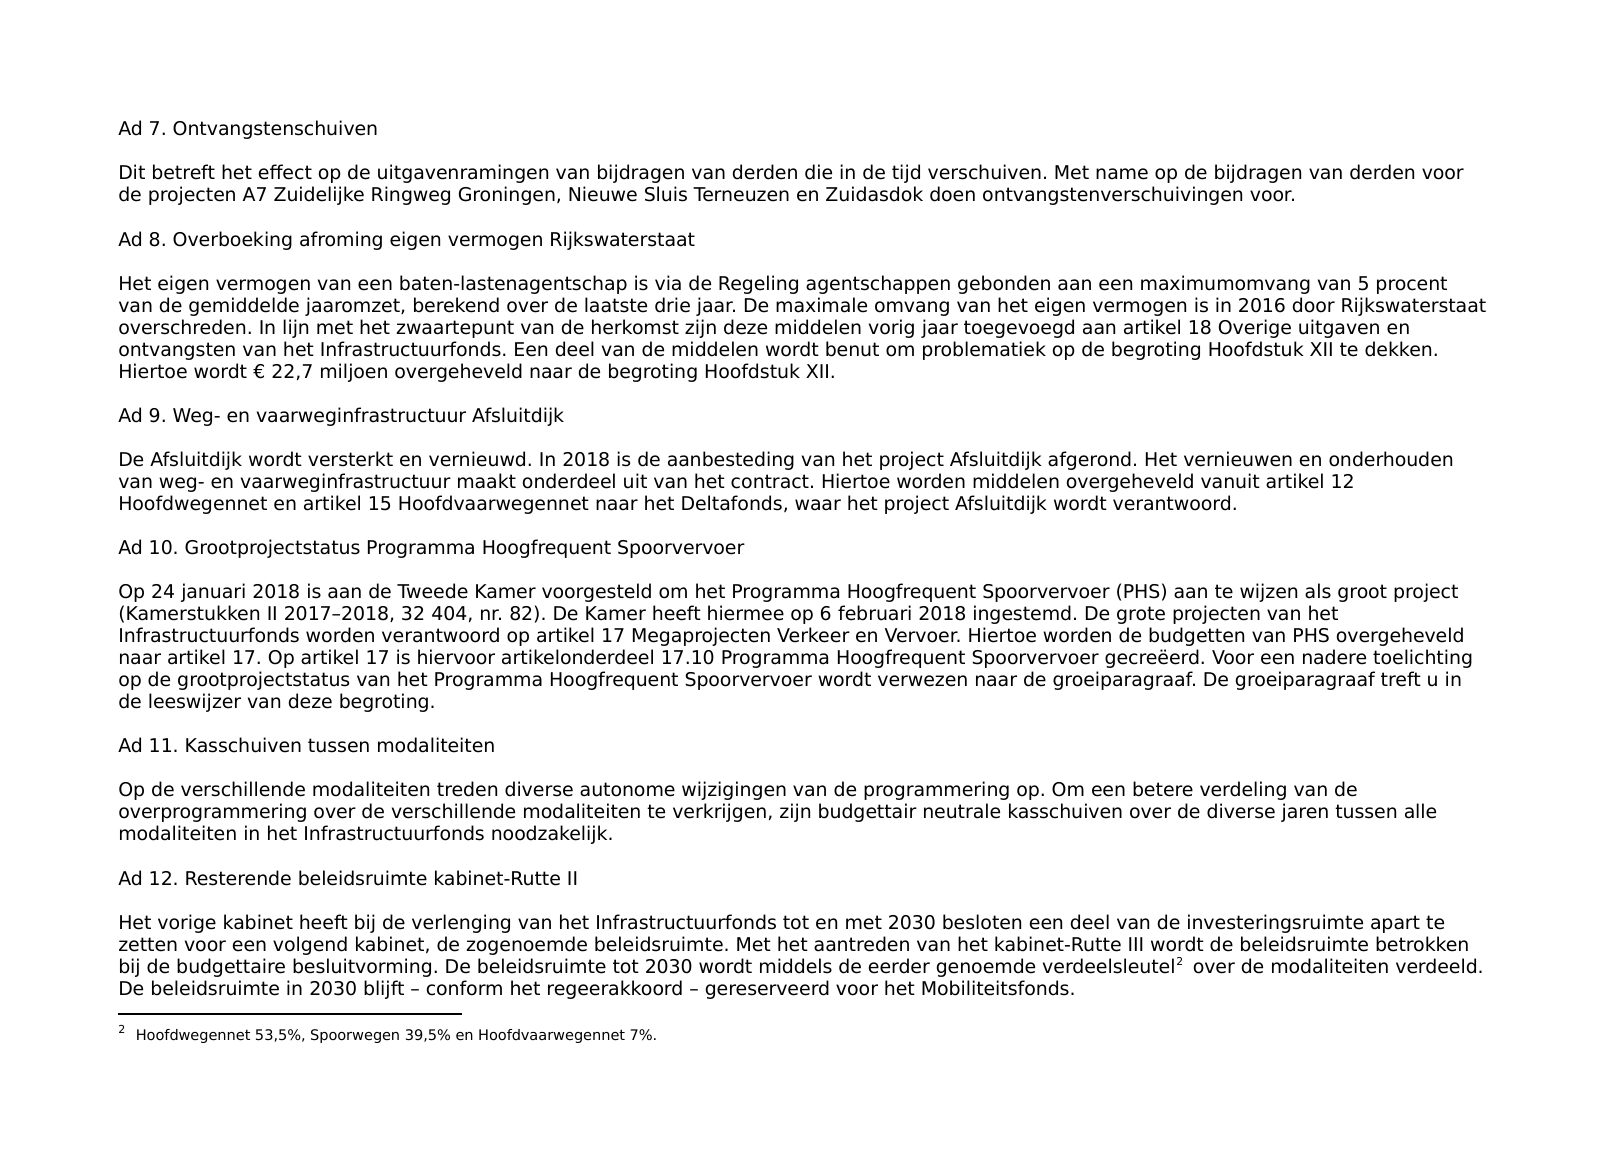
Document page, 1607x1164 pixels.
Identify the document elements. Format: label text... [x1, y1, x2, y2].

text Hoofdwegennet 53,5%, Spoorwegen 39,5% en Hoofdvaarwegennet 7%. [118, 1023, 1488, 1045]
subtitle Ad 7. Ontvangstenschuiven [118, 118, 1488, 140]
subtitle Ad 10. Grootprojectstatus Programma Hoogfrequent Spoorvervoer [118, 537, 1488, 559]
text Op de verschillende modaliteiten treden diverse autonome wijzigingen van de programmering op. Om een betere verdeling van de overprogrammering over de verschillende modaliteiten te verkrijgen, zijn budgettair neutrale kasschuiven over de diverse jaren tussen alle modaliteiten in het Infrastructuurfonds noodzakelijk. [118, 779, 1488, 845]
subtitle Ad 9. Weg- en vaarweginfrastructuur Afsluitdijk [118, 405, 1488, 427]
subtitle Ad 11. Kasschuiven tussen modaliteiten [118, 735, 1488, 757]
text Dit betreft het effect op de uitgavenramingen van bijdragen van derden die in de tijd verschuiven. Met name op de bijdragen van derden voor de projecten A7 Zuidelijke Ringweg Groningen, Nieuwe Sluis Terneuzen en Zuidasdok doen ontvangstenverschuivingen voor. [118, 162, 1488, 206]
text De Afsluitdijk wordt versterkt en vernieuwd. In 2018 is de aanbesteding van het project Afsluitdijk afgerond. Het vernieuwen en onderhouden van weg- en vaarweginfrastructuur maakt onderdeel uit van het contract. Hiertoe worden middelen overgeheveld vanuit artikel 12 Hoofdwegennet en artikel 15 Hoofdvaarwegennet naar het Deltafonds, waar het project Afsluitdijk wordt verantwoord. [118, 449, 1488, 515]
text Op 24 januari 2018 is aan de Tweede Kamer voorgesteld om het Programma Hoogfrequent Spoorvervoer (PHS) aan te wijzen als groot project (Kamerstukken II 2017–2018, 32 404, nr. 82). De Kamer heeft hiermee op 6 februari 2018 ingestemd. De grote projecten van het Infrastructuurfonds worden verantwoord op artikel 17 Megaprojecten Verkeer en Vervoer. Hiertoe worden de budgetten van PHS overgeheveld naar artikel 17. Op artikel 17 is hiervoor artikelonderdeel 17.10 Programma Hoogfrequent Spoorvervoer gecreëerd. Voor een nadere toelichting op de grootprojectstatus van het Programma Hoogfrequent Spoorvervoer wordt verwezen naar de groeiparagraaf. De groeiparagraaf treft u in de leeswijzer van deze begroting. [118, 581, 1488, 713]
text Het vorige kabinet heeft bij de verlenging van het Infrastructuurfonds tot en met 2030 besloten een deel van de investeringsruimte apart te zetten voor een volgend kabinet, de zogenoemde beleidsruimte. Met het aantreden van het kabinet-Rutte III wordt de beleidsruimte betrokken bij de budgettaire besluitvorming. De beleidsruimte tot 2030 wordt middels de eerder genoemde verdeelsleutel over de modaliteiten verdeeld. De beleidsruimte in 2030 blijft – conform het regeerakkoord – gereserveerd voor het Mobiliteitsfonds. [118, 912, 1488, 999]
subtitle Ad 12. Resterende beleidsruimte kabinet-Rutte II [118, 867, 1488, 889]
text Het eigen vermogen van een baten-lastenagentschap is via de Regeling agentschappen gebonden aan een maximumomvang van 5 procent van de gemiddelde jaaromzet, berekend over de laatste drie jaar. De maximale omvang van het eigen vermogen is in 2016 door Rijkswaterstaat overschreden. In lijn met het zwaartepunt van de herkomst zijn deze middelen vorig jaar toegevoegd aan artikel 18 Overige uitgaven en ontvangsten van het Infrastructuurfonds. Een deel van de middelen wordt benut om problematiek op de begroting Hoofdstuk XII te dekken. Hiertoe wordt € 22,7 miljoen overgeheveld naar de begroting Hoofdstuk XII. [118, 273, 1488, 382]
subtitle Ad 8. Overboeking afroming eigen vermogen Rijkswaterstaat [118, 228, 1488, 250]
